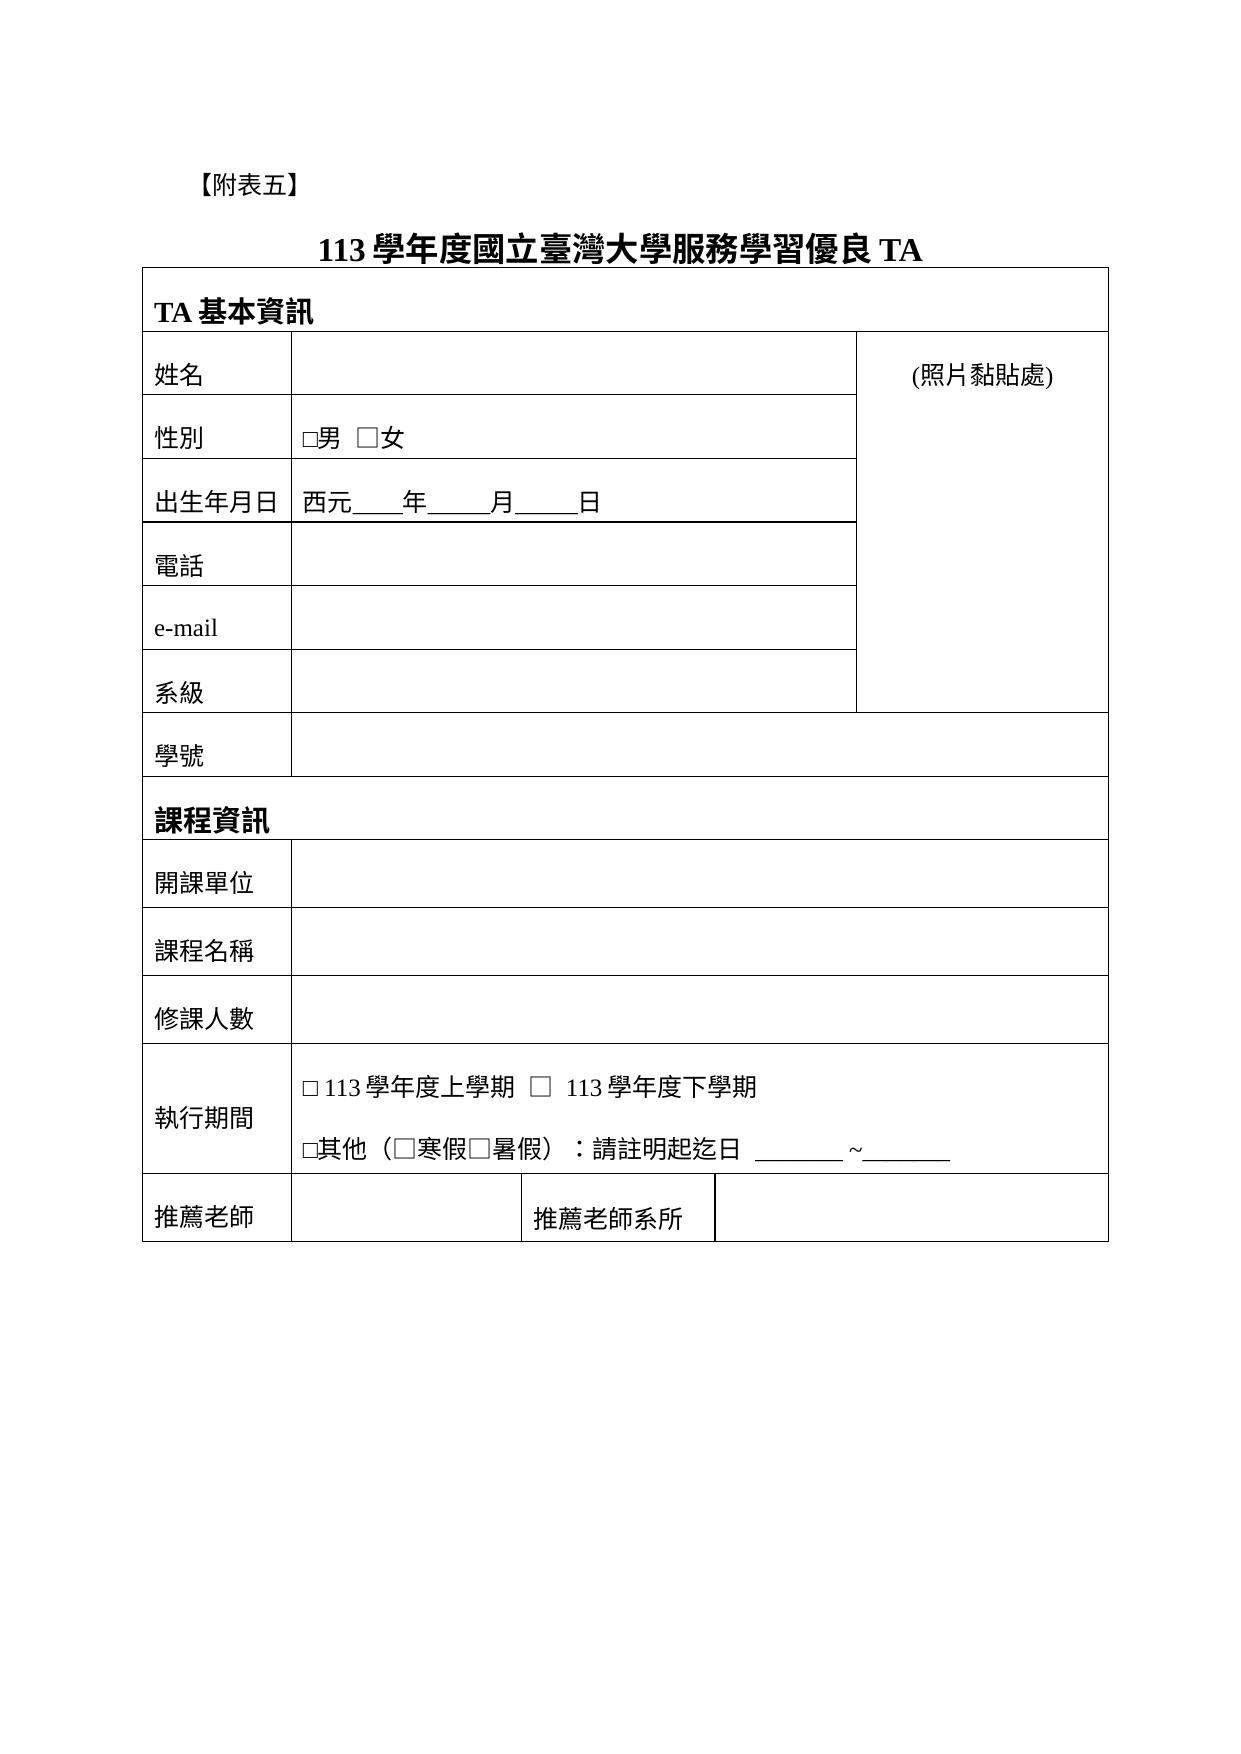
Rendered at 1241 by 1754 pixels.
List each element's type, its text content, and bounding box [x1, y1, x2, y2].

table_cell 開課單位 [143, 840, 291, 907]
table_cell 性別 [143, 395, 291, 458]
table_cell 修課人數 [143, 976, 291, 1043]
table_cell 課程名稱 [143, 908, 291, 975]
table_cell 西元____年_____月_____日 [292, 459, 856, 521]
table_cell □男 □女 [292, 395, 856, 458]
table_cell [292, 1174, 521, 1241]
table_cell 系級 [143, 650, 291, 712]
table_cell [292, 976, 1108, 1043]
table_cell [292, 586, 856, 648]
table_cell [292, 840, 1108, 907]
table_cell 推薦老師系所 [522, 1174, 714, 1241]
text 【附表五】 [187, 142, 1053, 205]
table_cell 電話 [143, 523, 291, 585]
table_cell 學號 [143, 713, 291, 776]
table_header TA基本資訊 [143, 268, 1108, 331]
table_cell (照片黏貼處) [857, 332, 1108, 712]
table_cell 姓名 [143, 332, 291, 394]
table_cell 推薦老師 [143, 1174, 291, 1241]
table_cell [292, 713, 1108, 776]
table_cell 課程資訊 [143, 777, 1108, 839]
text 113學年度國立臺灣大學服務學習優良TA [187, 205, 1053, 267]
table_cell [292, 650, 856, 712]
table_cell 出生年月日 [143, 459, 291, 521]
table_cell e-mail [143, 586, 291, 648]
table_cell 執行期間 [143, 1044, 291, 1173]
table_cell [292, 332, 856, 394]
table_cell [292, 523, 856, 585]
table_cell [716, 1174, 1108, 1241]
table_cell [292, 908, 1108, 975]
table_cell □ 113學年度上學期 □ 113學年度下學期 □其他（□寒假□暑假）：請註明起迄日 _______ ~_______ [292, 1044, 1108, 1173]
